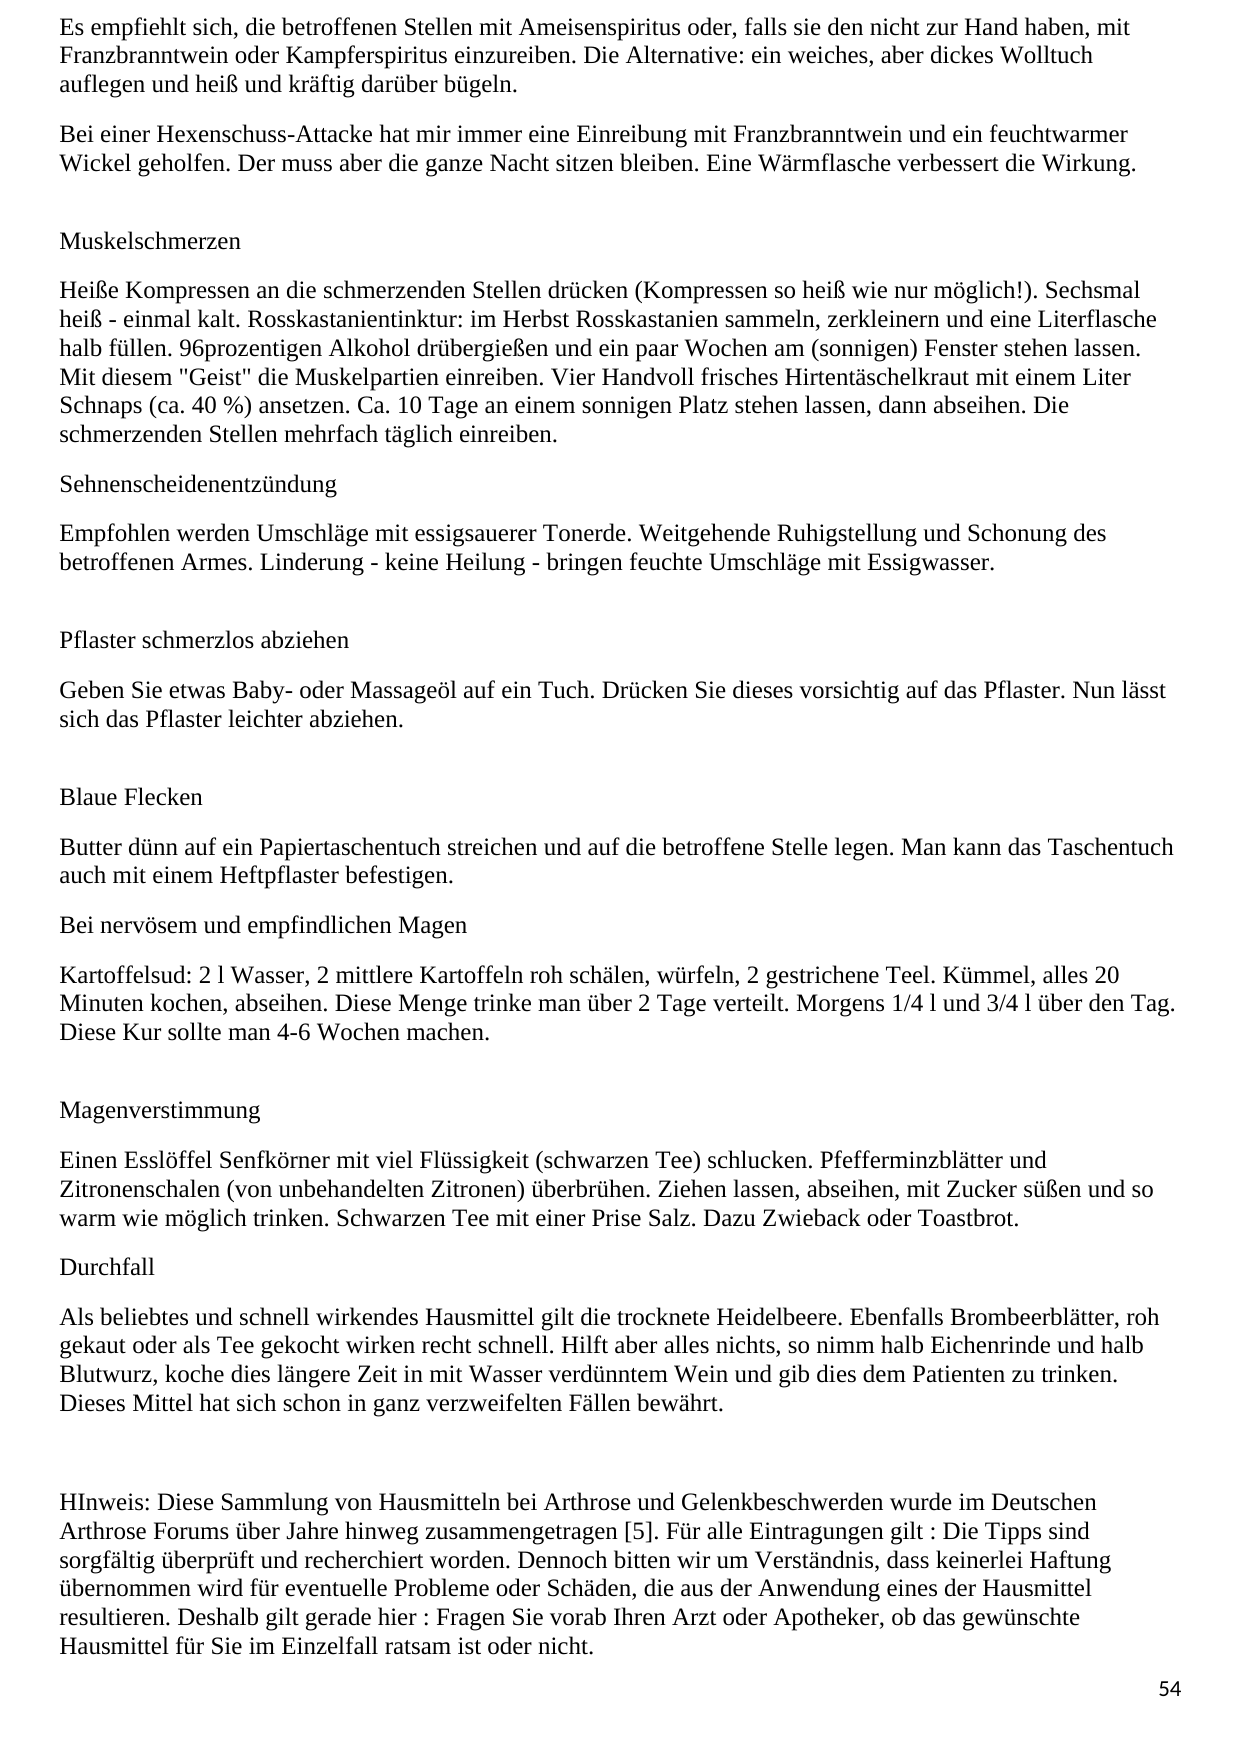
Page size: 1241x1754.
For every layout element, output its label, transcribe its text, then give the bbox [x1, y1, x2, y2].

text Bei einer Hexenschuss-Attacke hat mir immer eine Einreibung mit Franzbranntwein und ein feuchtwarmer Wickel geholfen. Der muss aber die ganze Nacht sitzen bleiben. Eine Wärmflasche verbessert die Wirkung. [59, 119, 1181, 176]
text Einen Esslöffel Senfkörner mit viel Flüssigkeit (schwarzen Tee) schlucken. Pfefferminzblätter und Zitronenschalen (von unbehandelten Zitronen) überbrühen. Ziehen lassen, abseihen, mit Zucker süßen und so warm wie möglich trinken. Schwarzen Tee mit einer Prise Salz. Dazu Zwieback oder Toastbrot. [59, 1145, 1181, 1231]
text Magenverstimmung [59, 1067, 1181, 1124]
text Geben Sie etwas Baby- oder Massageöl auf ein Tuch. Drücken Sie dieses vorsichtig auf das Pflaster. Nun lässt sich das Pflaster leichter abziehen. [59, 675, 1181, 733]
text HInweis: Diese Sammlung von Hausmitteln bei Arthrose und Gelenkbeschwerden wurde im Deutschen Arthrose Forums über Jahre hinweg zusammengetragen [5]. Für alle Eintragungen gilt : Die Tipps sind sorgfältig überprüft und recherchiert worden. Dennoch bitten wir um Verständnis, dass keinerlei Haftung übernommen wird für eventuelle Probleme oder Schäden, die aus der Anwendung eines der Hausmittel resultieren. Deshalb gilt gerade hier : Fragen Sie vorab Ihren Arzt oder Apotheker, ob das gewünschte Hausmittel für Sie im Einzelfall ratsam ist oder nicht. [59, 1487, 1181, 1660]
text Sehnenscheidenentzündung [59, 469, 1181, 498]
text Durchfall [59, 1252, 1181, 1281]
text Es empfiehlt sich, die betroffenen Stellen mit Ameisenspiritus oder, falls sie den nicht zur Hand haben, mit Franzbranntwein oder Kampferspiritus einzureiben. Die Alternative: ein weiches, aber dickes Wolltuch auflegen und heiß und kräftig darüber bügeln. [59, 12, 1181, 98]
text Pflaster schmerzlos abziehen [59, 597, 1181, 654]
text Blaue Flecken [59, 753, 1181, 811]
text Muskelschmerzen [59, 197, 1181, 255]
text Empfohlen werden Umschläge mit essigsauerer Tonerde. Weitgehende Ruhigstellung und Schonung des betroffenen Armes. Linderung - keine Heilung - bringen feuchte Umschläge mit Essigwasser. [59, 518, 1181, 576]
text Bei nervösem und empfindlichen Magen [59, 910, 1181, 939]
text Heiße Kompressen an die schmerzenden Stellen drücken (Kompressen so heiß wie nur möglich!). Sechsmal heiß - einmal kalt. Rosskastanientinktur: im Herbst Rosskastanien sammeln, zerkleinern und eine Literflasche halb füllen. 96prozentigen Alkohol drübergießen und ein paar Wochen am (sonnigen) Fenster stehen lassen. Mit diesem "Geist" die Muskelpartien einreiben. Vier Handvoll frisches Hirtentäschelkraut mit einem Liter Schnaps (ca. 40 %) ansetzen. Ca. 10 Tage an einem sonnigen Platz stehen lassen, dann abseihen. Die schmerzenden Stellen mehrfach täglich einreiben. [59, 276, 1181, 448]
text Butter dünn auf ein Papiertaschentuch streichen und auf die betroffene Stelle legen. Man kann das Taschentuch auch mit einem Heftpflaster befestigen. [59, 832, 1181, 889]
text Kartoffelsud: 2 l Wasser, 2 mittlere Kartoffeln roh schälen, würfeln, 2 gestrichene Teel. Kümmel, alles 20 Minuten kochen, abseihen. Diese Menge trinke man über 2 Tage verteilt. Morgens 1/4 l und 3/4 l über den Tag. Diese Kur sollte man 4-6 Wochen machen. [59, 960, 1181, 1046]
text Als beliebtes und schnell wirkendes Hausmittel gilt die trocknete Heidelbeere. Ebenfalls Brombeerblätter, roh gekaut oder als Tee gekocht wirken recht schnell. Hilft aber alles nichts, so nimm halb Eichenrinde und halb Blutwurz, koche dies längere Zeit in mit Wasser verdünntem Wein und gib dies dem Patienten zu trinken. Dieses Mittel hat sich schon in ganz verzweifelten Fällen bewährt. [59, 1302, 1181, 1417]
